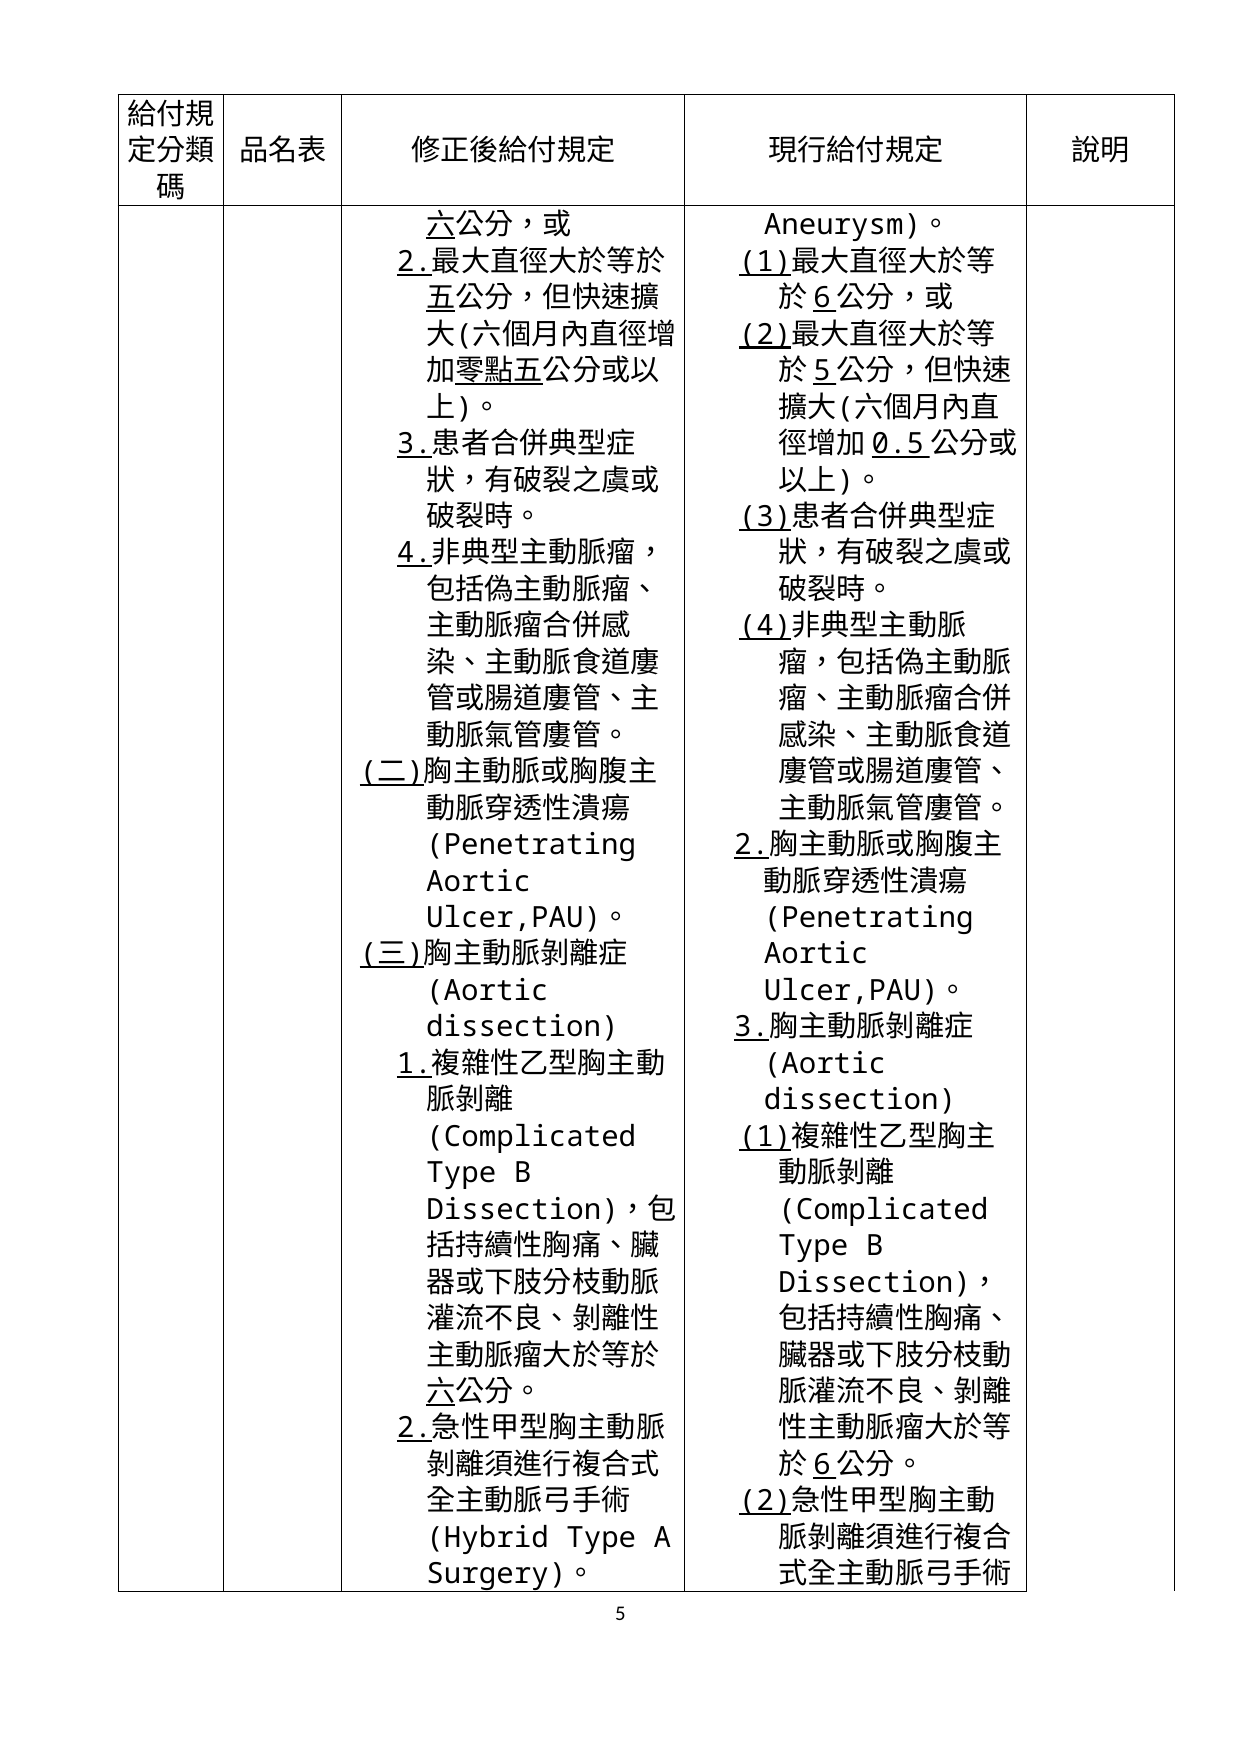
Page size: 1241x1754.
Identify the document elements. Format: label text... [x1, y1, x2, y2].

table_cell 六公分，或 2.最大直徑大於等於五公分，但快速擴大(六個月內直徑增加零點五公分或以上)。 3.患者合併典型症狀，有破裂之虞或破裂時。 4.非典型主動脈瘤，包括偽主動脈瘤、主動脈瘤合併感染、主動脈食道廔管或腸道廔管、主動脈氣管廔管。 (二)胸主動脈或胸腹主動脈穿透性潰瘍(Penetrating Aortic Ulcer,PAU)。 (三)胸主動脈剝離症(Aortic dissection) 1.複雜性乙型胸主動脈剝離(Complicated Type B Dissection)，包括持續性胸痛、臟器或下肢分枝動脈灌流不良、剝離性主動脈瘤大於等於六公分。 2.急性甲型胸主動脈剝離須進行複合式全主動脈弓手術(Hybrid Type A Surgery)。 [342, 206, 684, 1591]
table_header 修正後給付規定 [342, 95, 684, 204]
table_cell [1027, 206, 1174, 1591]
table_cell Aneurysm)。 (1)最大直徑大於等於6公分，或 (2)最大直徑大於等於5公分，但快速擴大(六個月內直徑增加0.5公分或以上)。 (3)患者合併典型症狀，有破裂之虞或破裂時。 (4)非典型主動脈瘤，包括偽主動脈瘤、主動脈瘤合併感染、主動脈食道廔管或腸道廔管、主動脈氣管廔管。 2.胸主動脈或胸腹主動脈穿透性潰瘍(Penetrating Aortic Ulcer,PAU)。 3.胸主動脈剝離症(Aortic dissection) (1)複雜性乙型胸主動脈剝離(Complicated Type B Dissection)，包括持續性胸痛、臟器或下肢分枝動脈灌流不良、剝離性主動脈瘤大於等於6公分。 (2)急性甲型胸主動脈剝離須進行複合式全主動脈弓手術 [685, 206, 1026, 1591]
table_header 品名表 [224, 95, 341, 204]
table_cell [119, 206, 223, 1591]
table_header 說明 [1027, 95, 1174, 204]
table_header 給付規定分類碼 [119, 95, 223, 204]
table_cell [224, 206, 341, 1591]
table_header 現行給付規定 [685, 95, 1026, 204]
